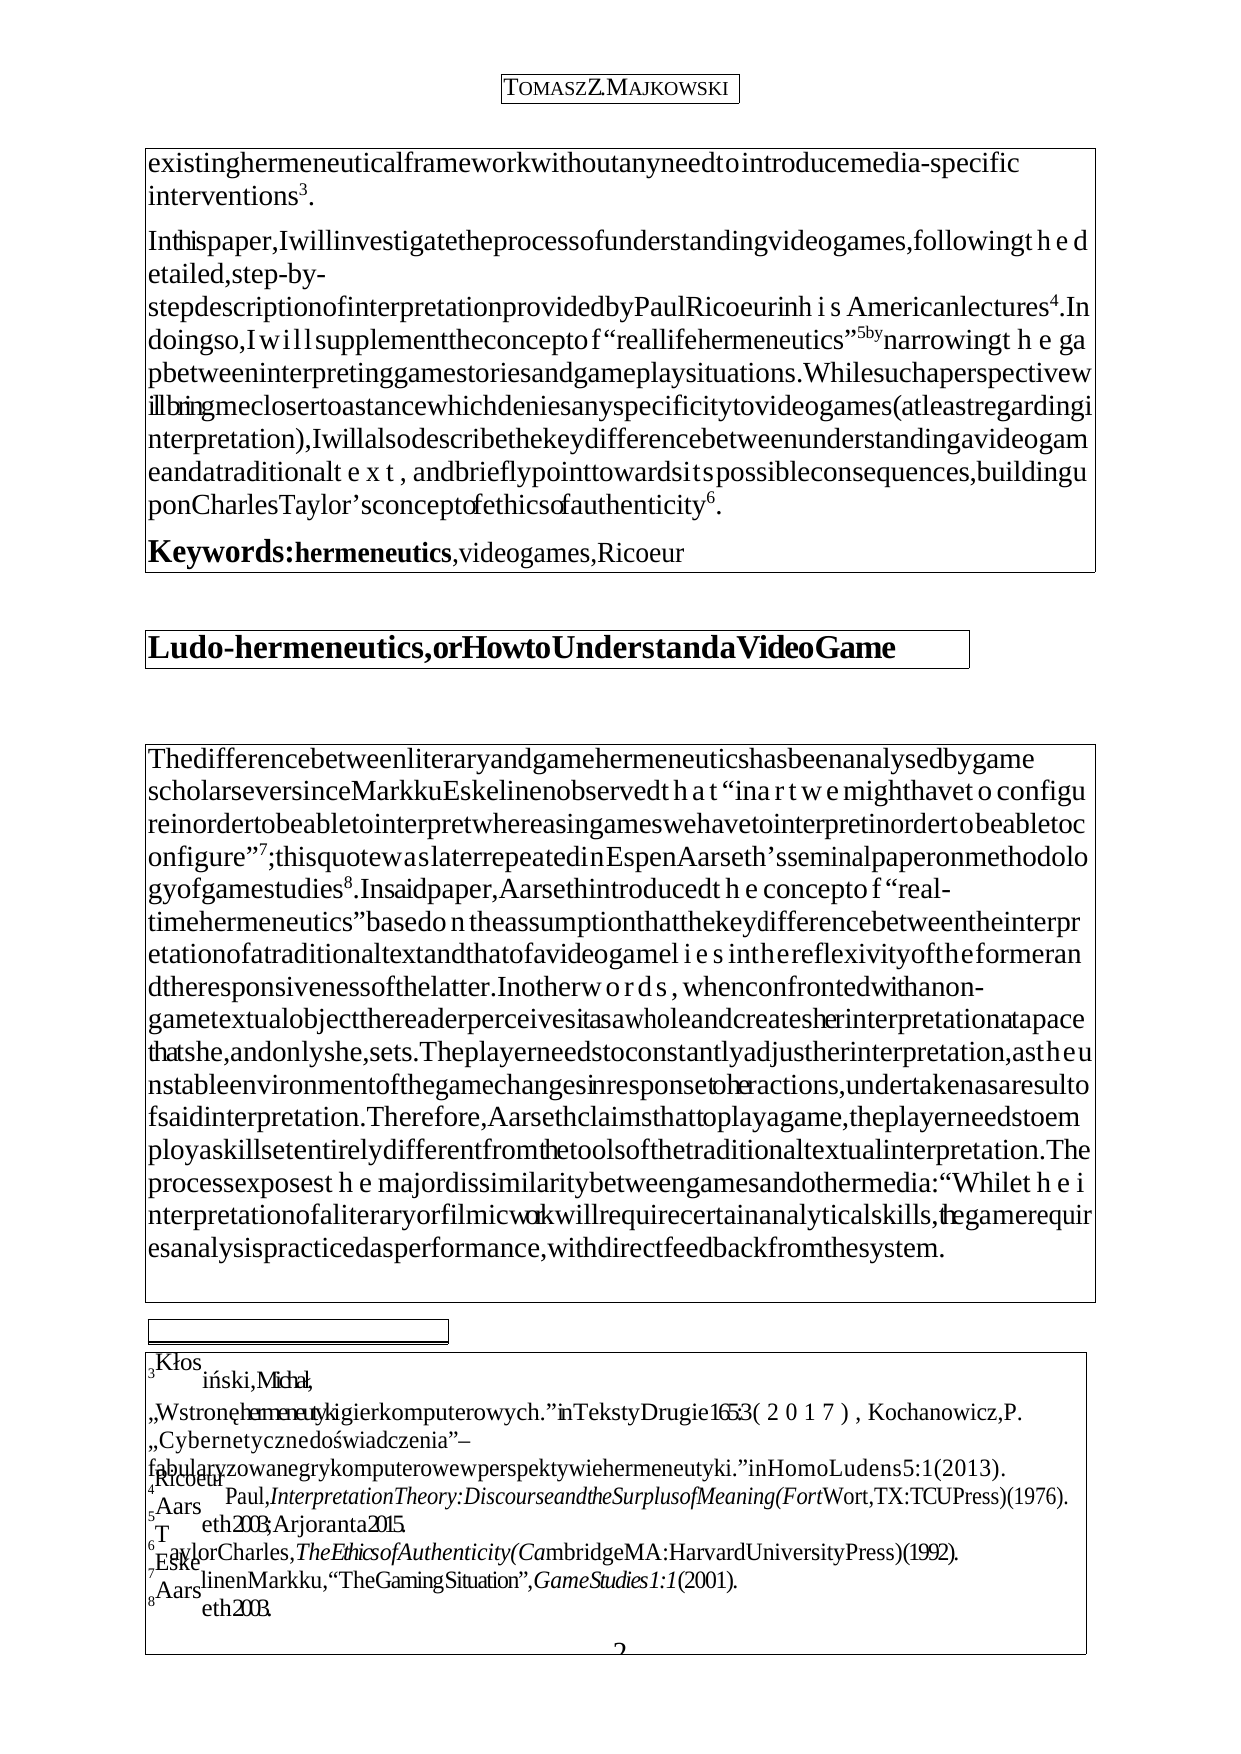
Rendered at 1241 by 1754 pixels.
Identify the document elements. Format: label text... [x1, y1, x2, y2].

text 7EskelinenMarkku,“TheGamingSituation”,GameStudies1:1(2001). [148, 1566, 1086, 1594]
text 5Aarseth2003;Arjoranta2015. [148, 1510, 1086, 1538]
text existinghermeneuticalframeworkwithoutanyneedtointroducemedia-specific [148, 149, 1095, 179]
text TOMASZZ.MAJKOWSKI [503, 75, 739, 101]
text Inthispaper,Iwillinvestigatetheprocessofunderstandingvideogames,followingthedetailed,step-by-stepdescriptionofinterpretationprovidedbyPaulRicoeurinhisAmericanlectures4.Indoingso,Iwillsupplementtheconceptof“reallifehermeneutics”5bynarrowingthegapbetweeninterpretinggamestoriesandgameplaysituations.Whilesuchaperspectivewillbringmeclosertoastancewhichdeniesanyspecificitytovideogames(atleastregardinginterpretation),Iwillalsodescribethekeydifferencebetweenunderstandingavideogameandatraditionaltext,andbrieflypointtowardsitspossibleconsequences,buildinguponCharlesTaylor’sconceptofethicsofauthenticity6. [148, 224, 1092, 520]
text 6TaylorCharles,TheEthicsofAuthenticity(CambridgeMA:HarvardUniversityPress)(1992). [148, 1538, 1086, 1566]
text Ludo-hermeneutics,orHowtoUnderstandaVideoGame [148, 631, 969, 665]
text interventions3. [148, 179, 1095, 212]
text Keywords:hermeneutics,videogames,Ricoeur [148, 532, 1095, 570]
text 8Aarseth2003. [148, 1594, 1086, 1623]
text Thedifferencebetweenliteraryandgamehermeneuticshasbeenanalysedbygame [148, 745, 1095, 774]
text 4RicoeurPaul,InterpretationTheory:DiscourseandtheSurplusofMeaning(FortWort,TX:TCUPress)(1976). [148, 1482, 1084, 1510]
text scholarseversinceMarkkuEskelinenobservedthat“inartwemighthavetoconfigureinordertobeabletointerpretwhereasingameswehavetointerpretinordertobeabletoconfigure”7;thisquotewaslaterrepeatedinEspenAarseth’sseminalpaperonmethodologyofgamestudies8.Insaidpaper,Aarsethintroducedtheconceptof“real-timehermeneutics”basedontheassumptionthatthekeydifferencebetweentheinterpretationofatraditionaltextandthatofavideogameliesinthereflexivityoftheformerandtheresponsivenessofthelatter.Inotherwords,whenconfrontedwithanon-gametextualobjectthereaderperceivesitasawholeandcreatesherinterpretationatapacethatshe,andonlyshe,sets.Theplayerneedstoconstantlyadjustherinterpretation,astheunstableenvironmentofthegamechangesinresponsetoheractions,undertakenasaresultofsaidinterpretation.Therefore,Aarsethclaimsthattoplayagame,theplayerneedstoemployaskillsetentirelydifferentfromthetoolsofthetraditionaltextualinterpretation.Theprocessexposesthemajordissimilaritybetweengamesandothermedia:“Whiletheinterpretationofaliteraryorfilmicworkwillrequirecertainanalyticalskills,thegamerequiresanalysispracticedasperformance,withdirectfeedbackfromthesystem. [148, 774, 1093, 1263]
text 3Kłosiński,Michał,„Wstronęhermeneutykigierkomputerowych.”inTekstyDrugie165:3(2017),Kochanowicz,P.„Cybernetycznedoświadczenia”–fabularyzowanegrykomputerowewperspektywiehermeneutyki.”inHomoLudens5:1(2013). [148, 1353, 1073, 1482]
text 2 [154, 1635, 1086, 1654]
